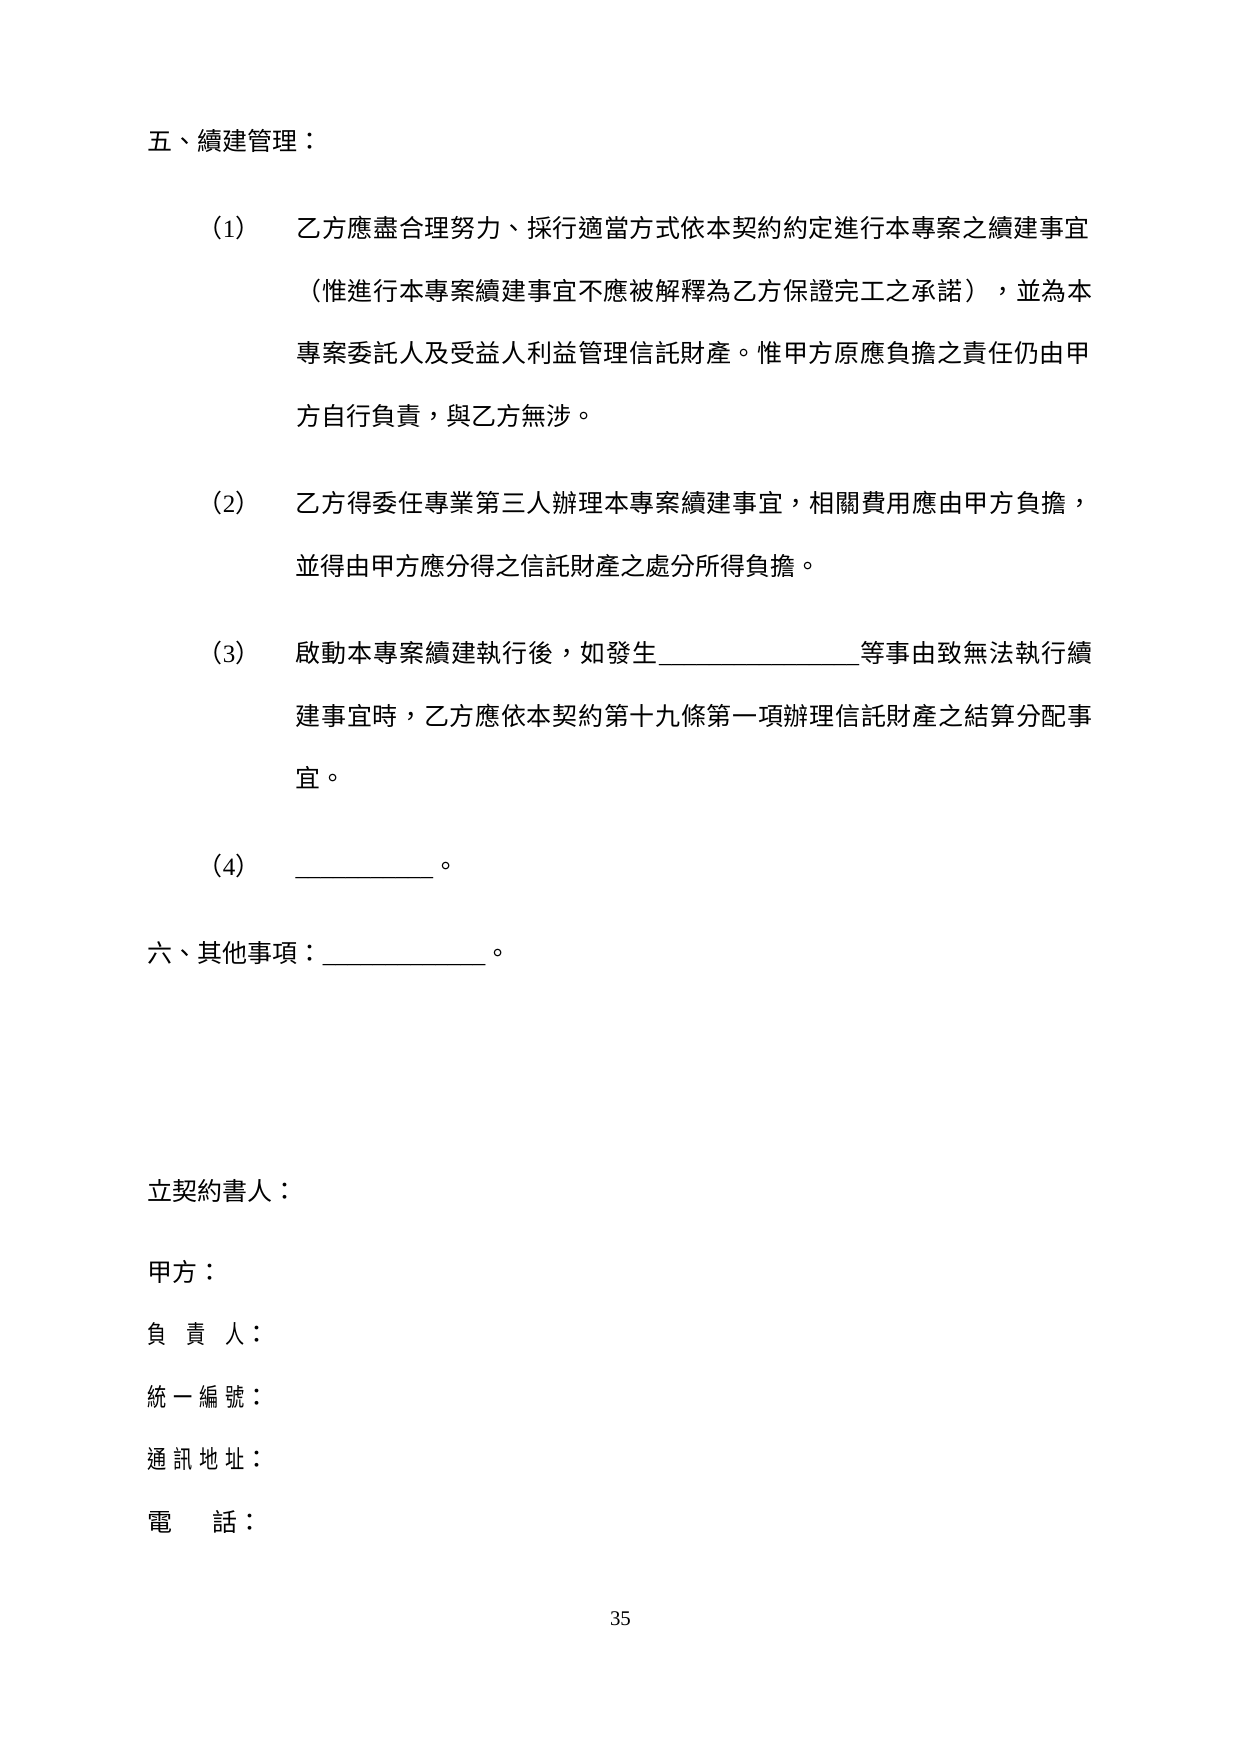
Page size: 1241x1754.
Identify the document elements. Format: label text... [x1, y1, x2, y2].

text 立契約書人： [148, 1147, 1092, 1210]
text 六、其他事項：_____________。 [148, 910, 1092, 972]
text 五、續建管理： [148, 97, 1092, 160]
text 甲方： [148, 1229, 1092, 1291]
list 啟動本專案續建執行後，如發生________________等事由致無法執行續建事宜時，乙方應依本契約第十九條第一項辦理信託財產之結算分配事宜。 [198, 610, 1092, 797]
text 通訊地址： [148, 1416, 1092, 1479]
text 電 話： [148, 1479, 1092, 1541]
list ___________。 [198, 822, 1092, 885]
list 乙方得委任專業第三人辦理本專案續建事宜，相關費用應由甲方負擔，並得由甲方應分得之信託財產之處分所得負擔。 [198, 460, 1092, 585]
text 統一編號： [148, 1354, 1092, 1416]
list 乙方應盡合理努力、採行適當方式依本契約約定進行本專案之續建事宜（惟進行本專案續建事宜不應被解釋為乙方保證完工之承諾），並為本專案委託人及受益人利益管理信託財產。惟甲方原應負擔之責任仍由甲方自行負責，與乙方無涉。 [198, 185, 1092, 435]
text 負 責 人： [148, 1291, 1092, 1354]
